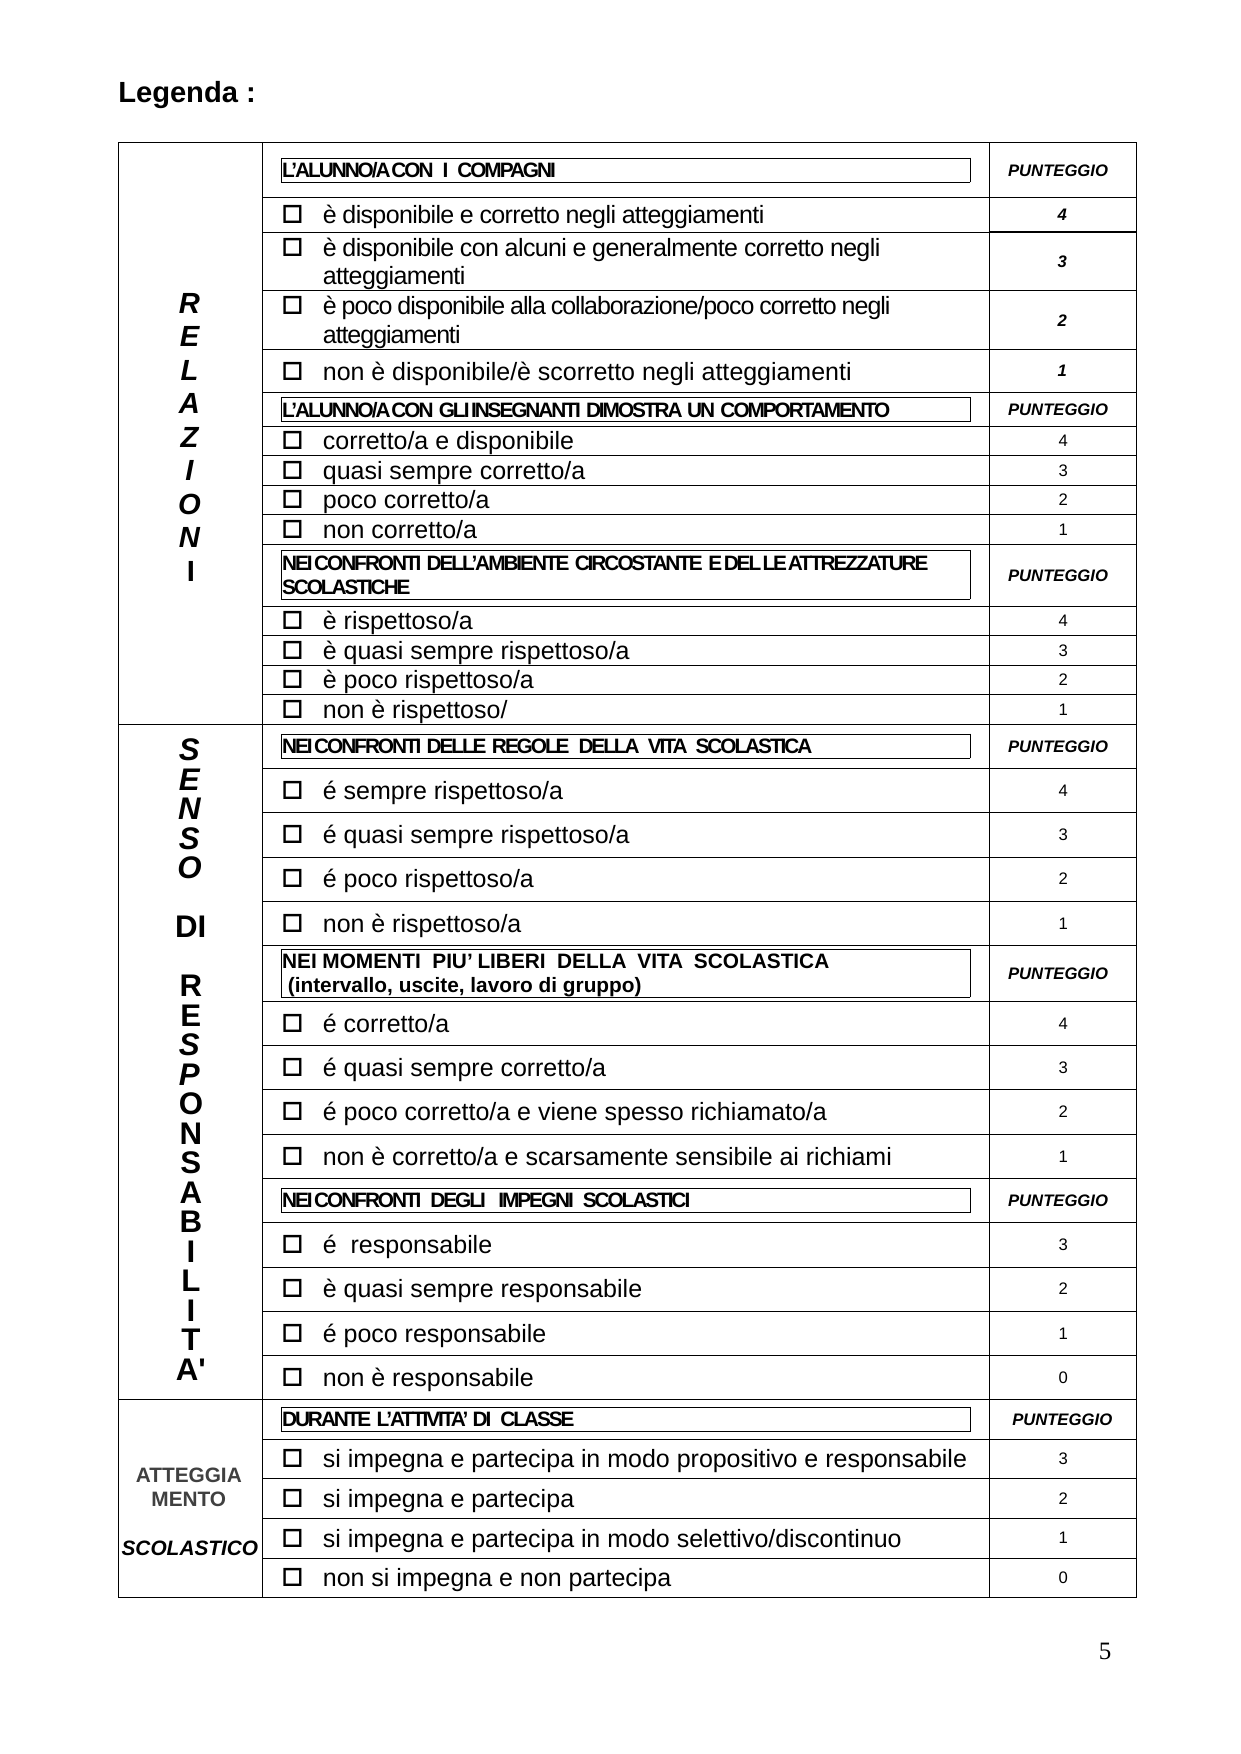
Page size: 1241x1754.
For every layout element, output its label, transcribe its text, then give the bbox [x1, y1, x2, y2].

table_cell S E N S O DI R E S P O N S A B I L I T A' [119, 725, 262, 1399]
table_cell PUNTEGGIO [990, 725, 1136, 768]
table_cell PUNTEGGIO [990, 1179, 1136, 1222]
table_cell NEI MOMENTI PIU’ LIBERI DELLA VITA SCOLASTICA (intervallo, uscite, lavoro di gruppo) [263, 946, 989, 1001]
table_cell non è rispettoso/ [263, 695, 989, 723]
table_header R E L A Z I O N I [119, 143, 262, 723]
table_cell 1 [990, 1312, 1136, 1355]
table_cell é poco responsabile [263, 1312, 989, 1355]
table_cell PUNTEGGIO [990, 946, 1136, 1001]
table_header L’ALUNNO/A CON I COMPAGNI [263, 143, 989, 197]
table_cell quasi sempre corretto/a [263, 456, 989, 485]
table_cell 3 [990, 456, 1136, 485]
table_cell 0 [990, 1559, 1136, 1597]
table_cell è quasi sempre rispettoso/a [263, 636, 989, 664]
table_cell NEI CONFRONTI DELLE REGOLE DELLA VITA SCOLASTICA [263, 725, 989, 768]
table_cell è disponibile con alcuni e generalmente corretto negli atteggiamenti [263, 233, 989, 290]
table_cell 2 [990, 486, 1136, 514]
table_cell poco corretto/a [263, 486, 989, 514]
table_cell corretto/a e disponibile [263, 427, 989, 455]
table_cell è quasi sempre responsabile [263, 1268, 989, 1311]
table_cell 3 [990, 813, 1136, 856]
table_cell PUNTEGGIO [990, 393, 1136, 426]
table_cell 1 [990, 902, 1136, 945]
table_cell é quasi sempre rispettoso/a [263, 813, 989, 856]
table_cell non è corretto/a e scarsamente sensibile ai richiami [263, 1135, 989, 1178]
table_cell non è responsabile [263, 1356, 989, 1399]
table_cell 2 [990, 858, 1136, 901]
table_cell 1 [990, 350, 1136, 392]
table_cell PUNTEGGIO [990, 1400, 1136, 1439]
table_cell 3 [990, 1223, 1136, 1266]
table_cell non corretto/a [263, 515, 989, 544]
table_cell non si impegna e non partecipa [263, 1559, 989, 1597]
table_cell é responsabile [263, 1223, 989, 1266]
table_cell 1 [990, 695, 1136, 723]
table_cell è rispettoso/a [263, 607, 989, 635]
table_cell si impegna e partecipa [263, 1479, 989, 1518]
table_cell non è disponibile/è scorretto negli atteggiamenti [263, 350, 989, 392]
table_cell 3 [990, 233, 1136, 290]
table_cell 4 [990, 1002, 1136, 1045]
table_cell NEI CONFRONTI DELL’AMBIENTE CIRCOSTANTE E DEL LE ATTREZZATURE SCOLASTICHE [263, 545, 989, 606]
table_cell 4 [990, 198, 1136, 231]
table_cell 3 [990, 636, 1136, 664]
table_cell L’ALUNNO/A CON GLI INSEGNANTI DIMOSTRA UN COMPORTAMENTO [263, 393, 989, 426]
table_header PUNTEGGIO [990, 143, 1136, 197]
table_cell non è rispettoso/a [263, 902, 989, 945]
table_cell 4 [990, 769, 1136, 812]
table_cell 0 [990, 1356, 1136, 1399]
table_cell é sempre rispettoso/a [263, 769, 989, 812]
table_cell si impegna e partecipa in modo selettivo/discontinuo [263, 1519, 989, 1557]
table_cell 4 [990, 607, 1136, 635]
table_cell si impegna e partecipa in modo propositivo e responsabile [263, 1440, 989, 1478]
table_cell è poco disponibile alla collaborazione/poco corretto negli atteggiamenti [263, 291, 989, 349]
table_cell PUNTEGGIO [990, 545, 1136, 606]
table_cell DURANTE L’ATTIVITA’ DI CLASSE [263, 1400, 989, 1439]
table_cell é poco rispettoso/a [263, 858, 989, 901]
table_cell 3 [990, 1046, 1136, 1089]
table_cell 1 [990, 515, 1136, 544]
table_cell 2 [990, 666, 1136, 694]
table_cell 2 [990, 1090, 1136, 1133]
table_cell 2 [990, 1268, 1136, 1311]
table_cell 3 [990, 1440, 1136, 1478]
table_cell 4 [990, 427, 1136, 455]
table_cell NEI CONFRONTI DEGLI IMPEGNI SCOLASTICI [263, 1179, 989, 1222]
table_cell ATTEGGIAMENTO SCOLASTICO [119, 1400, 262, 1597]
table_cell 1 [990, 1519, 1136, 1557]
table_cell é quasi sempre corretto/a [263, 1046, 989, 1089]
table_cell 2 [990, 1479, 1136, 1518]
text Legenda : [118, 75, 1122, 108]
table_cell 2 [990, 291, 1136, 349]
table_cell é corretto/a [263, 1002, 989, 1045]
table_cell è disponibile e corretto negli atteggiamenti [263, 198, 989, 231]
table_cell é poco corretto/a e viene spesso richiamato/a [263, 1090, 989, 1133]
table_cell 1 [990, 1135, 1136, 1178]
table_cell è poco rispettoso/a [263, 666, 989, 694]
